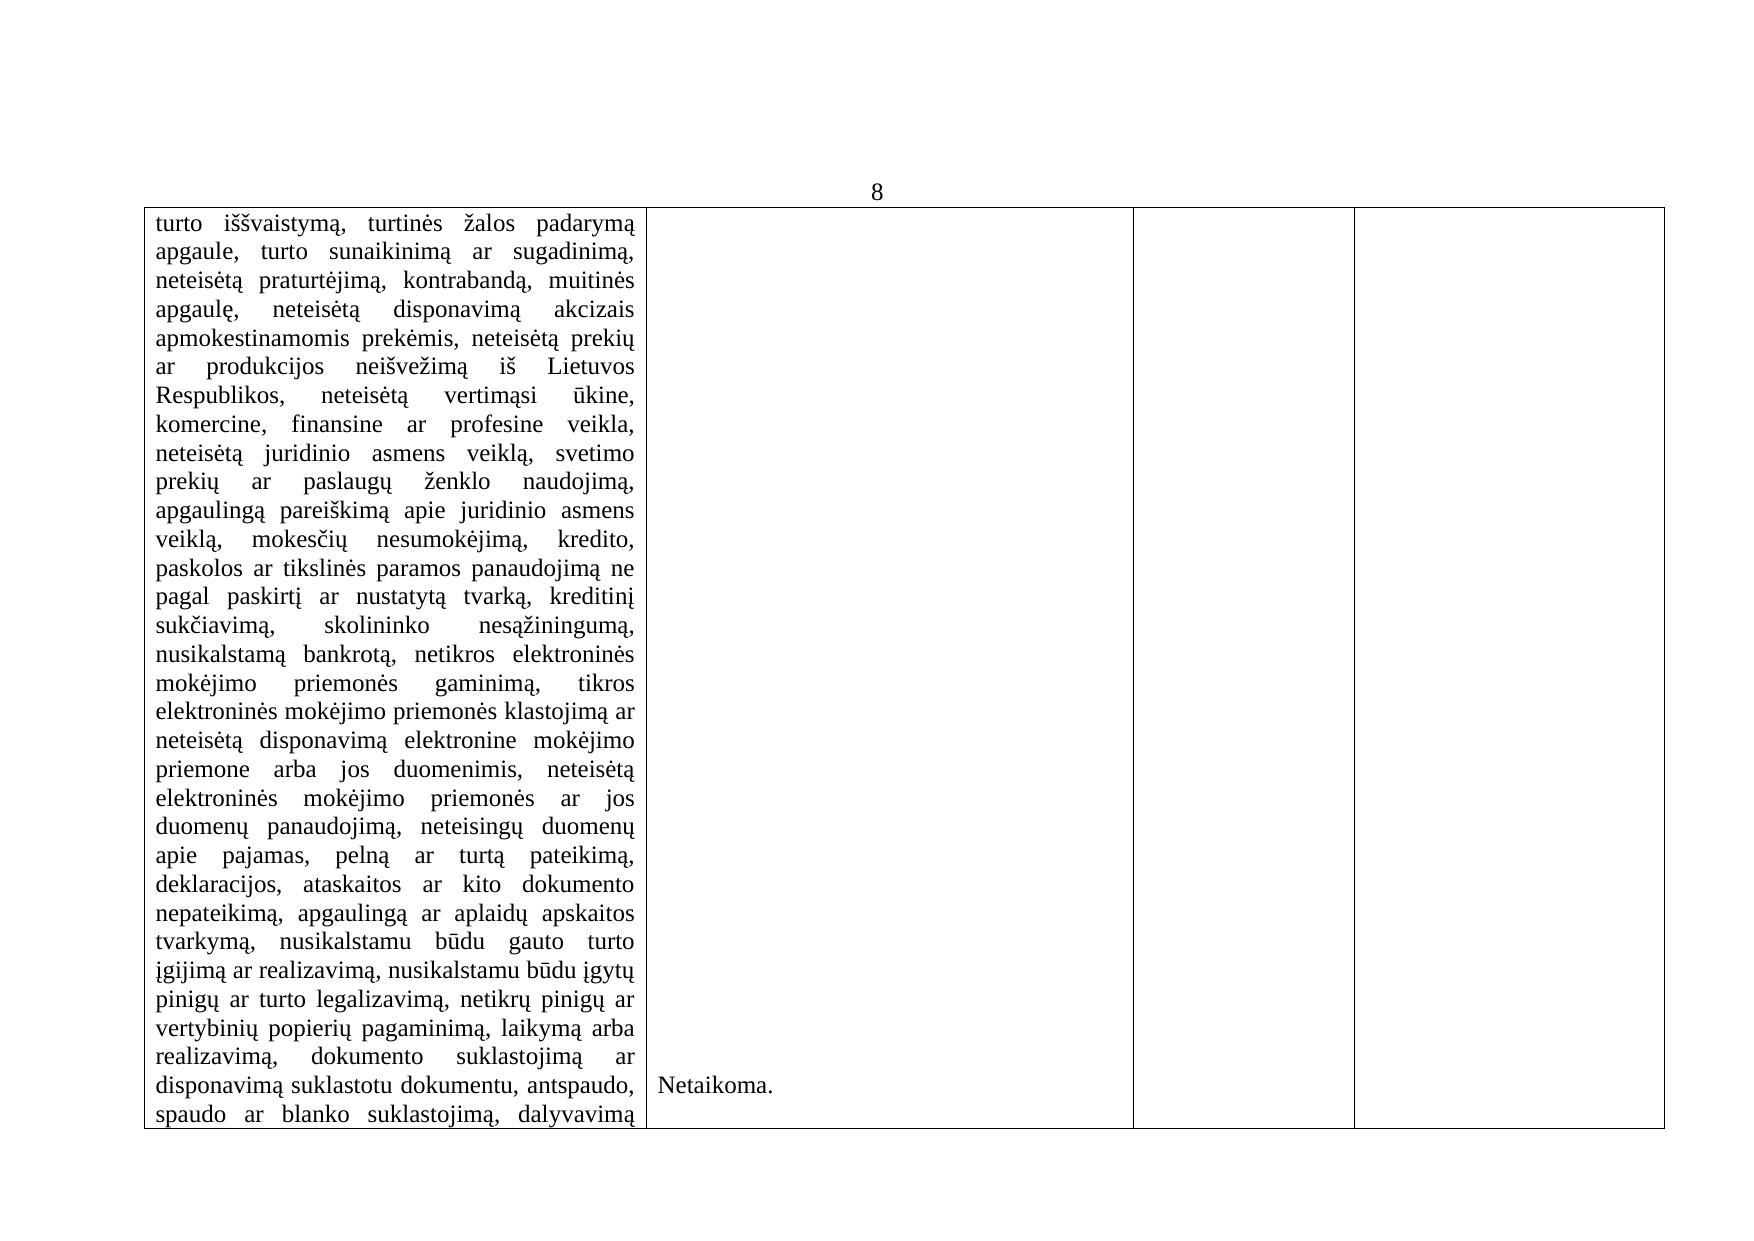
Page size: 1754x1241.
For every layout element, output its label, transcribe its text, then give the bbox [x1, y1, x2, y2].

table_cell Netaikoma. [647, 208, 1133, 1128]
table_cell [1134, 208, 1354, 1128]
table_cell [1355, 208, 1664, 1128]
table_cell turto iššvaistymą, turtinės žalos padarymą apgaule, turto sunaikinimą ar sugadinimą, neteisėtą praturtėjimą, kontrabandą, muitinės apgaulę, neteisėtą disponavimą akcizais apmokestinamomis prekėmis, neteisėtą prekių ar produkcijos neišvežimą iš Lietuvos Respublikos, neteisėtą vertimąsi ūkine, komercine, finansine ar profesine veikla, neteisėtą juridinio asmens veiklą, svetimo prekių ar paslaugų ženklo naudojimą, apgaulingą pareiškimą apie juridinio asmens veiklą, mokesčių nesumokėjimą, kredito, paskolos ar tikslinės paramos panaudojimą ne pagal paskirtį ar nustatytą tvarką, kreditinį sukčiavimą, skolininko nesąžiningumą, nusikalstamą bankrotą, netikros elektroninės mokėjimo priemonės gaminimą, tikros elektroninės mokėjimo priemonės klastojimą ar neteisėtą disponavimą elektronine mokėjimo priemone arba jos duomenimis, neteisėtą elektroninės mokėjimo priemonės ar jos duomenų panaudojimą, neteisingų duomenų apie pajamas, pelną ar turtą pateikimą, deklaracijos, ataskaitos ar kito dokumento nepateikimą, apgaulingą ar aplaidų apskaitos tvarkymą, nusikalstamu būdu gauto turto įgijimą ar realizavimą, nusikalstamu būdu įgytų pinigų ar turto legalizavimą, netikrų pinigų ar vertybinių popierių pagaminimą, laikymą arba realizavimą, dokumento suklastojimą ar disponavimą suklastotu dokumentu, antspaudo, spaudo ar blanko suklastojimą, dalyvavimą [145, 208, 646, 1128]
